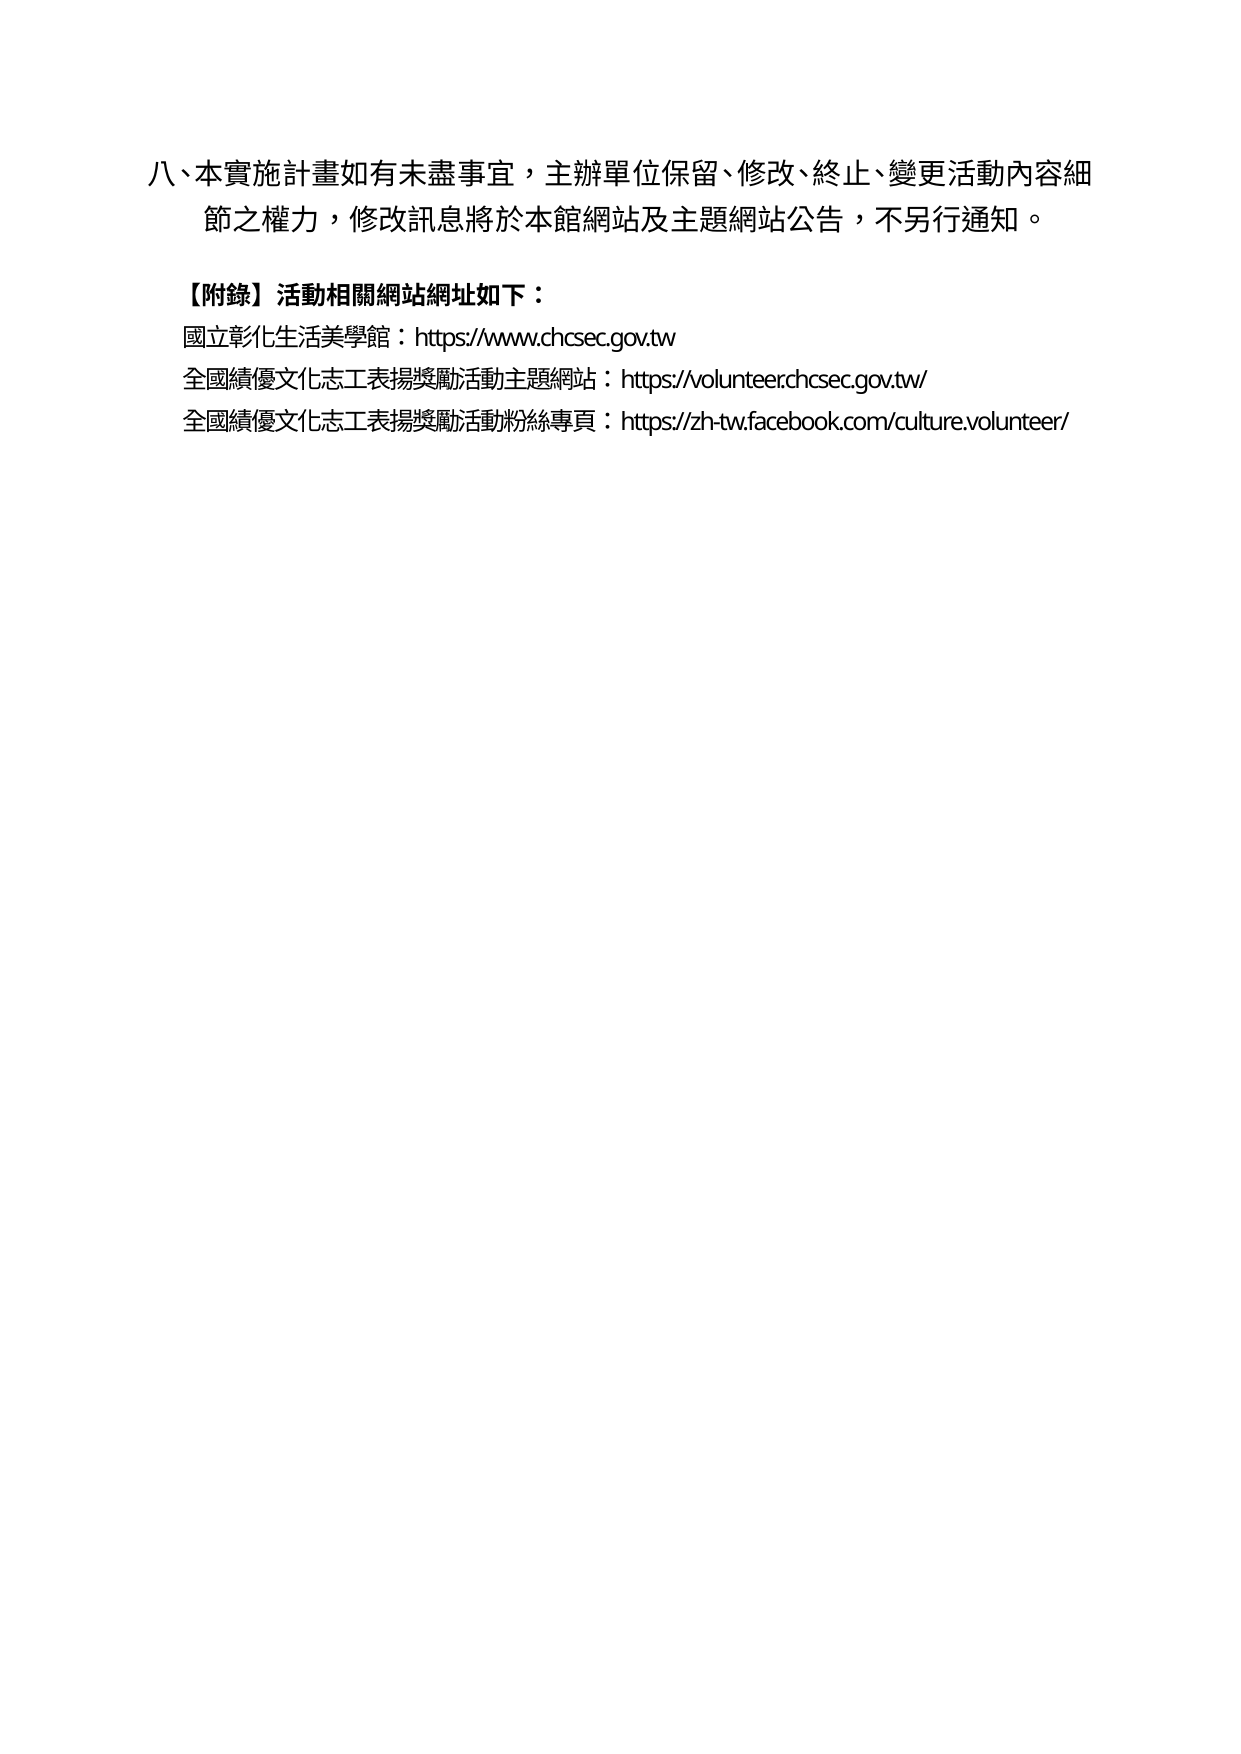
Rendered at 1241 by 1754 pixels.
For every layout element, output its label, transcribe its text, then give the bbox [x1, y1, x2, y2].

text 國立彰化生活美學館：https://www.chcsec.gov.tw [183, 313, 1092, 355]
text 全國績優文化志工表揚獎勵活動主題網站：https://volunteer.chcsec.gov.tw/ [183, 355, 1092, 397]
text 八、本實施計畫如有未盡事宜，主辦單位保留、修改、終止、變更活動內容細節之權力，修改訊息將於本館網站及主題網站公告，不另行通知。 [148, 148, 1092, 239]
text 【附錄】活動相關網站網址如下： [176, 267, 1092, 313]
text 全國績優文化志工表揚獎勵活動粉絲專頁：https://zh-tw.facebook.com/culture.volunteer/ [183, 397, 1092, 438]
